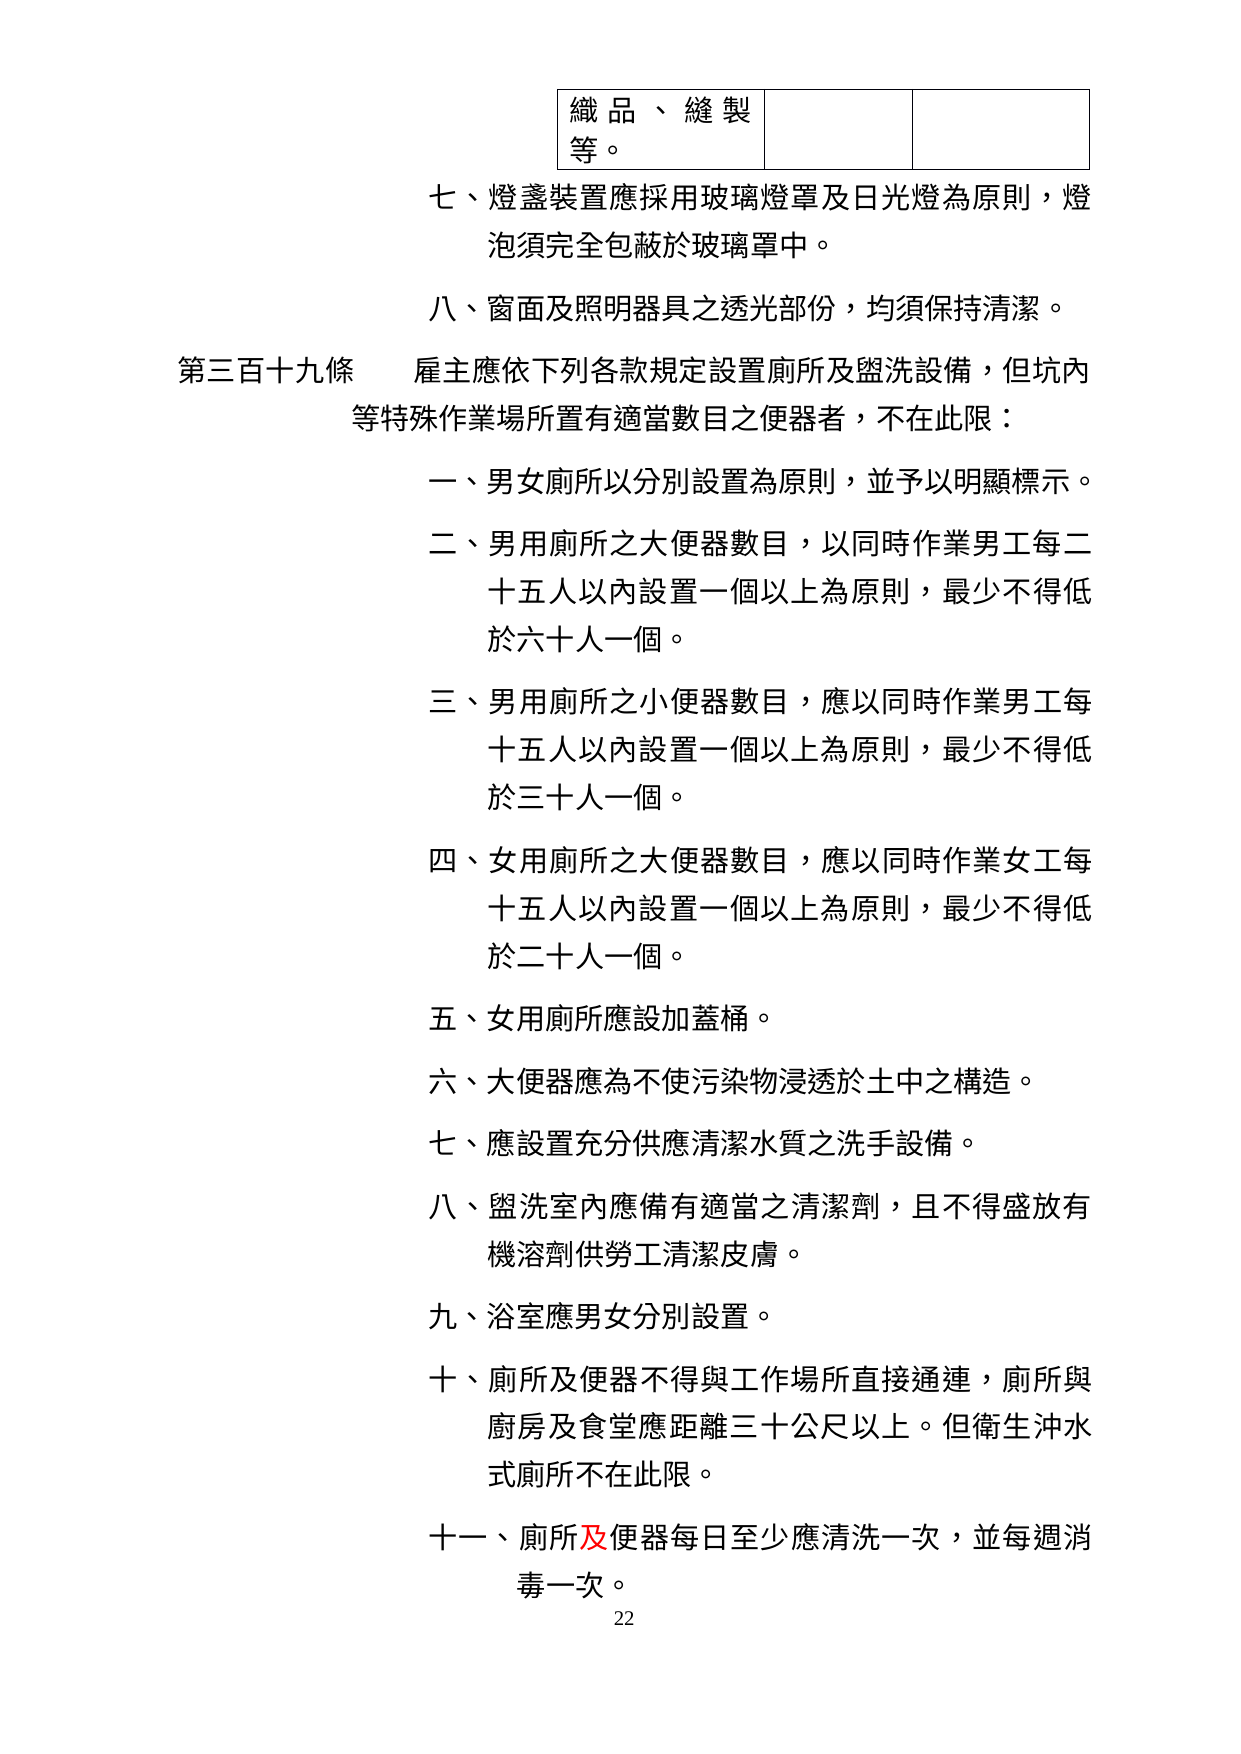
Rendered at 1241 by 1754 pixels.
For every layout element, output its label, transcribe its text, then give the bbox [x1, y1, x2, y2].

text 七、應設置充分供應清潔水質之洗手設備。 [428, 1116, 1092, 1164]
table_cell [765, 90, 912, 169]
text 十、廁所及便器不得與工作場所直接通連，廁所與廚房及食堂應距離三十公尺以上。但衛生沖水式廁所不在此限。 [428, 1352, 1092, 1495]
text 一、男女廁所以分別設置為原則，並予以明顯標示。 [428, 454, 1092, 502]
text 五、女用廁所應設加蓋桶。 [428, 991, 1092, 1039]
text 九、浴室應男女分別設置。 [428, 1289, 1092, 1337]
text 四、女用廁所之大便器數目，應以同時作業女工每十五人以內設置一個以上為原則，最少不得低於二十人一個。 [428, 833, 1092, 977]
text 二、男用廁所之大便器數目，以同時作業男工每二十五人以內設置一個以上為原則，最少不得低於六十人一個。 [428, 516, 1092, 660]
text 八、盥洗室內應備有適當之清潔劑，且不得盛放有機溶劑供勞工清潔皮膚。 [428, 1179, 1092, 1274]
text 七、燈盞裝置應採用玻璃燈罩及日光燈為原則，燈泡須完全包蔽於玻璃罩中。 [428, 170, 1092, 266]
text 三、男用廁所之小便器數目，應以同時作業男工每十五人以內設置一個以上為原則，最少不得低於三十人一個。 [428, 674, 1092, 818]
text 第三百十九條 雇主應依下列各款規定設置廁所及盥洗設備，但坑內等特殊作業場所置有適當數目之便器者，不在此限： [177, 343, 1092, 439]
text 十一、廁所及便器每日至少應清洗一次，並每週消毒一次。 [428, 1510, 1092, 1606]
text 八、窗面及照明器具之透光部份，均須保持清潔。 [428, 281, 1092, 329]
text 六、大便器應為不使污染物浸透於土中之構造。 [428, 1054, 1092, 1102]
table_cell 織品、縫製等。 [558, 90, 764, 169]
table_cell [913, 90, 1089, 169]
